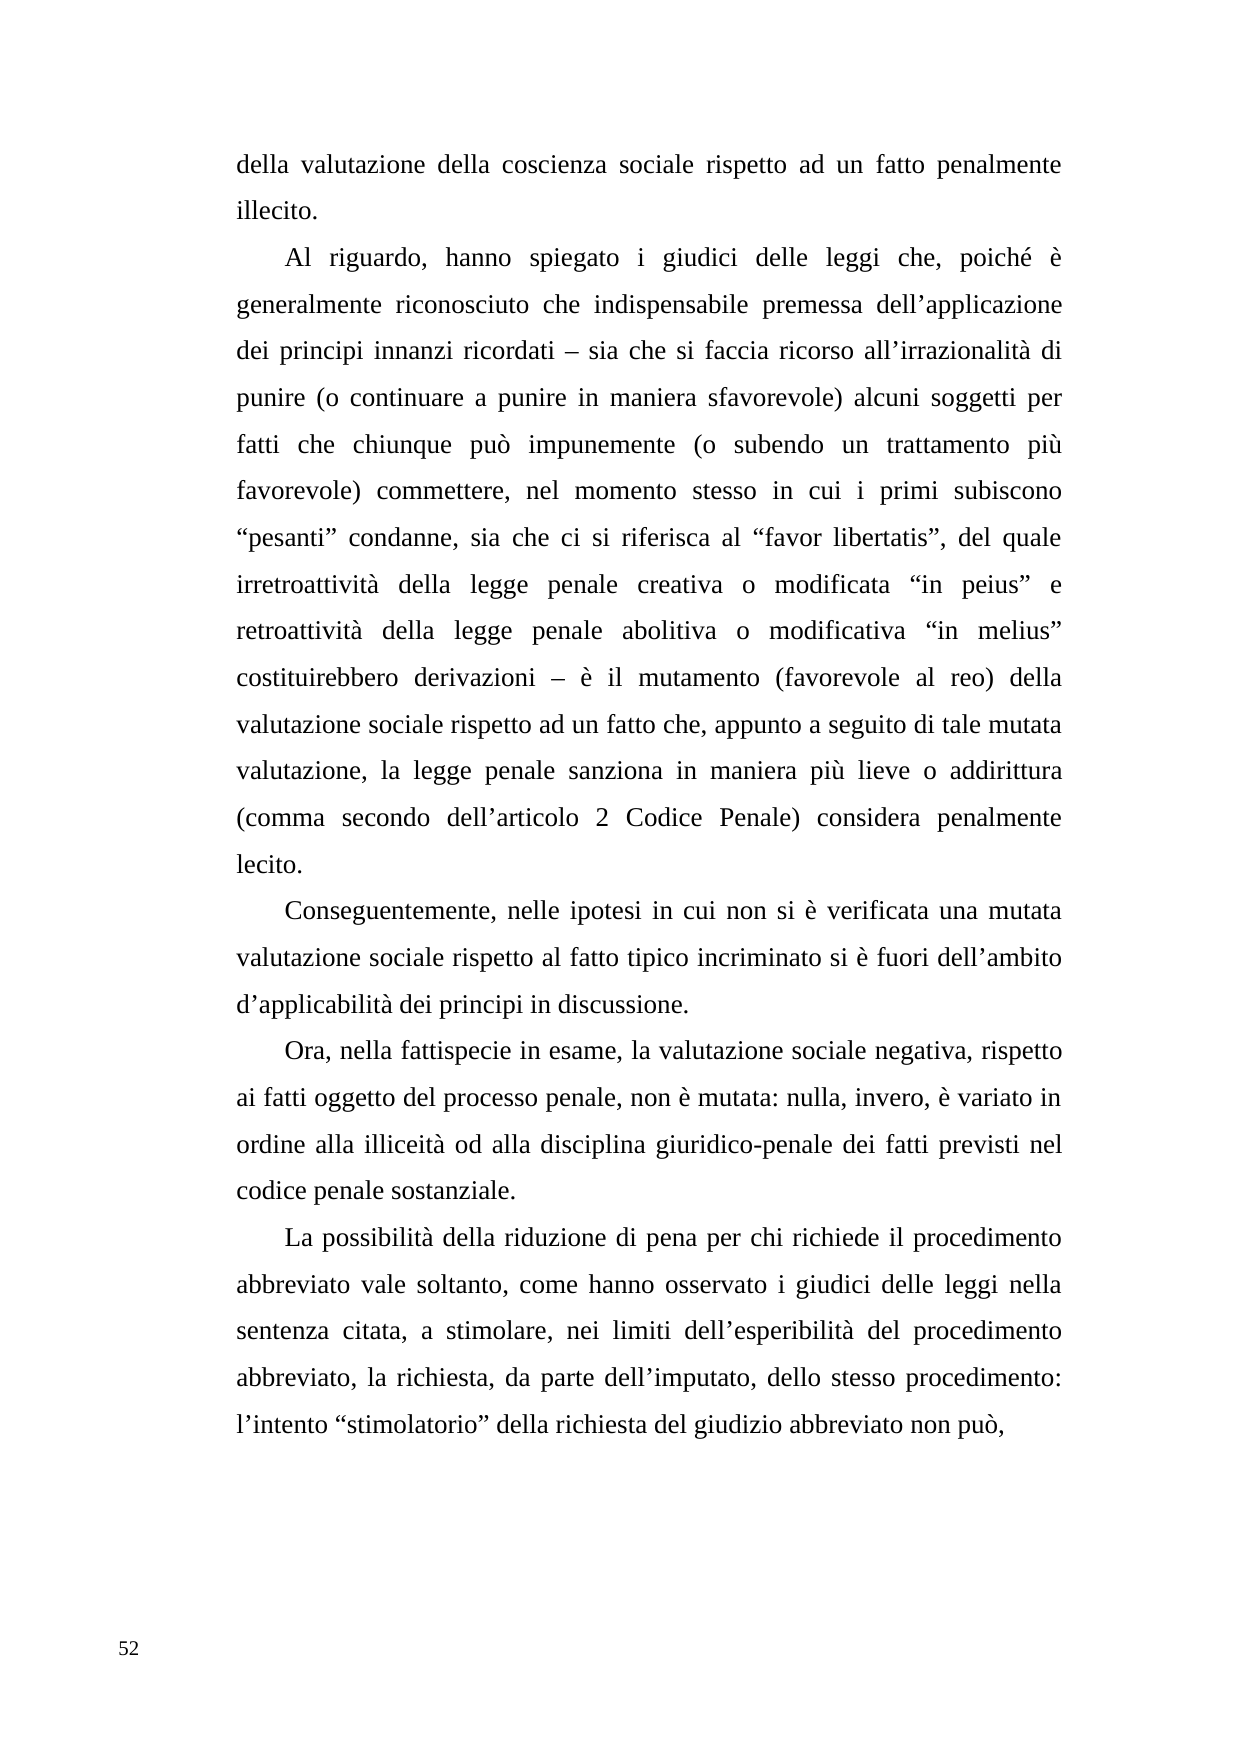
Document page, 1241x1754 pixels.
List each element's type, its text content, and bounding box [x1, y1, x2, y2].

text Al riguardo, hanno spiegato i giudici delle leggi che, poiché è generalmente riconosciuto che indispensabile premessa dell’applicazione dei principi innanzi ricordati – sia che si faccia ricorso all’irrazionalità di punire (o continuare a punire in maniera sfavorevole) alcuni soggetti per fatti che chiunque può impunemente (o subendo un trattamento più favorevole) commettere, nel momento stesso in cui i primi subiscono “pesanti” condanne, sia che ci si riferisca al “favor libertatis”, del quale irretroattività della legge penale creativa o modificata “in peius” e retroattività della legge penale abolitiva o modificativa “in melius” costituirebbero derivazioni – è il mutamento (favorevole al reo) della valutazione sociale rispetto ad un fatto che, appunto a seguito di tale mutata valutazione, la legge penale sanziona in maniera più lieve o addirittura (comma secondo dell’articolo 2 Codice Penale) considera penalmente lecito. [236, 241, 1063, 879]
text La possibilità della riduzione di pena per chi richiede il procedimento abbreviato vale soltanto, come hanno osservato i giudici delle leggi nella sentenza citata, a stimolare, nei limiti dell’esperibilità del procedimento abbreviato, la richiesta, da parte dell’imputato, dello stesso procedimento: l’intento “stimolatorio” della richiesta del giudizio abbreviato non può, [236, 1221, 1063, 1439]
text Conseguentemente, nelle ipotesi in cui non si è verificata una mutata valutazione sociale rispetto al fatto tipico incriminato si è fuori dell’ambito d’applicabilità dei principi in discussione. [236, 894, 1063, 1019]
text della valutazione della coscienza sociale rispetto ad un fatto penalmente illecito. [236, 148, 1063, 226]
text Ora, nella fattispecie in esame, la valutazione sociale negativa, rispetto ai fatti oggetto del processo penale, non è mutata: nulla, invero, è variato in ordine alla illiceità od alla disciplina giuridico-penale dei fatti previsti nel codice penale sostanziale. [236, 1034, 1063, 1206]
